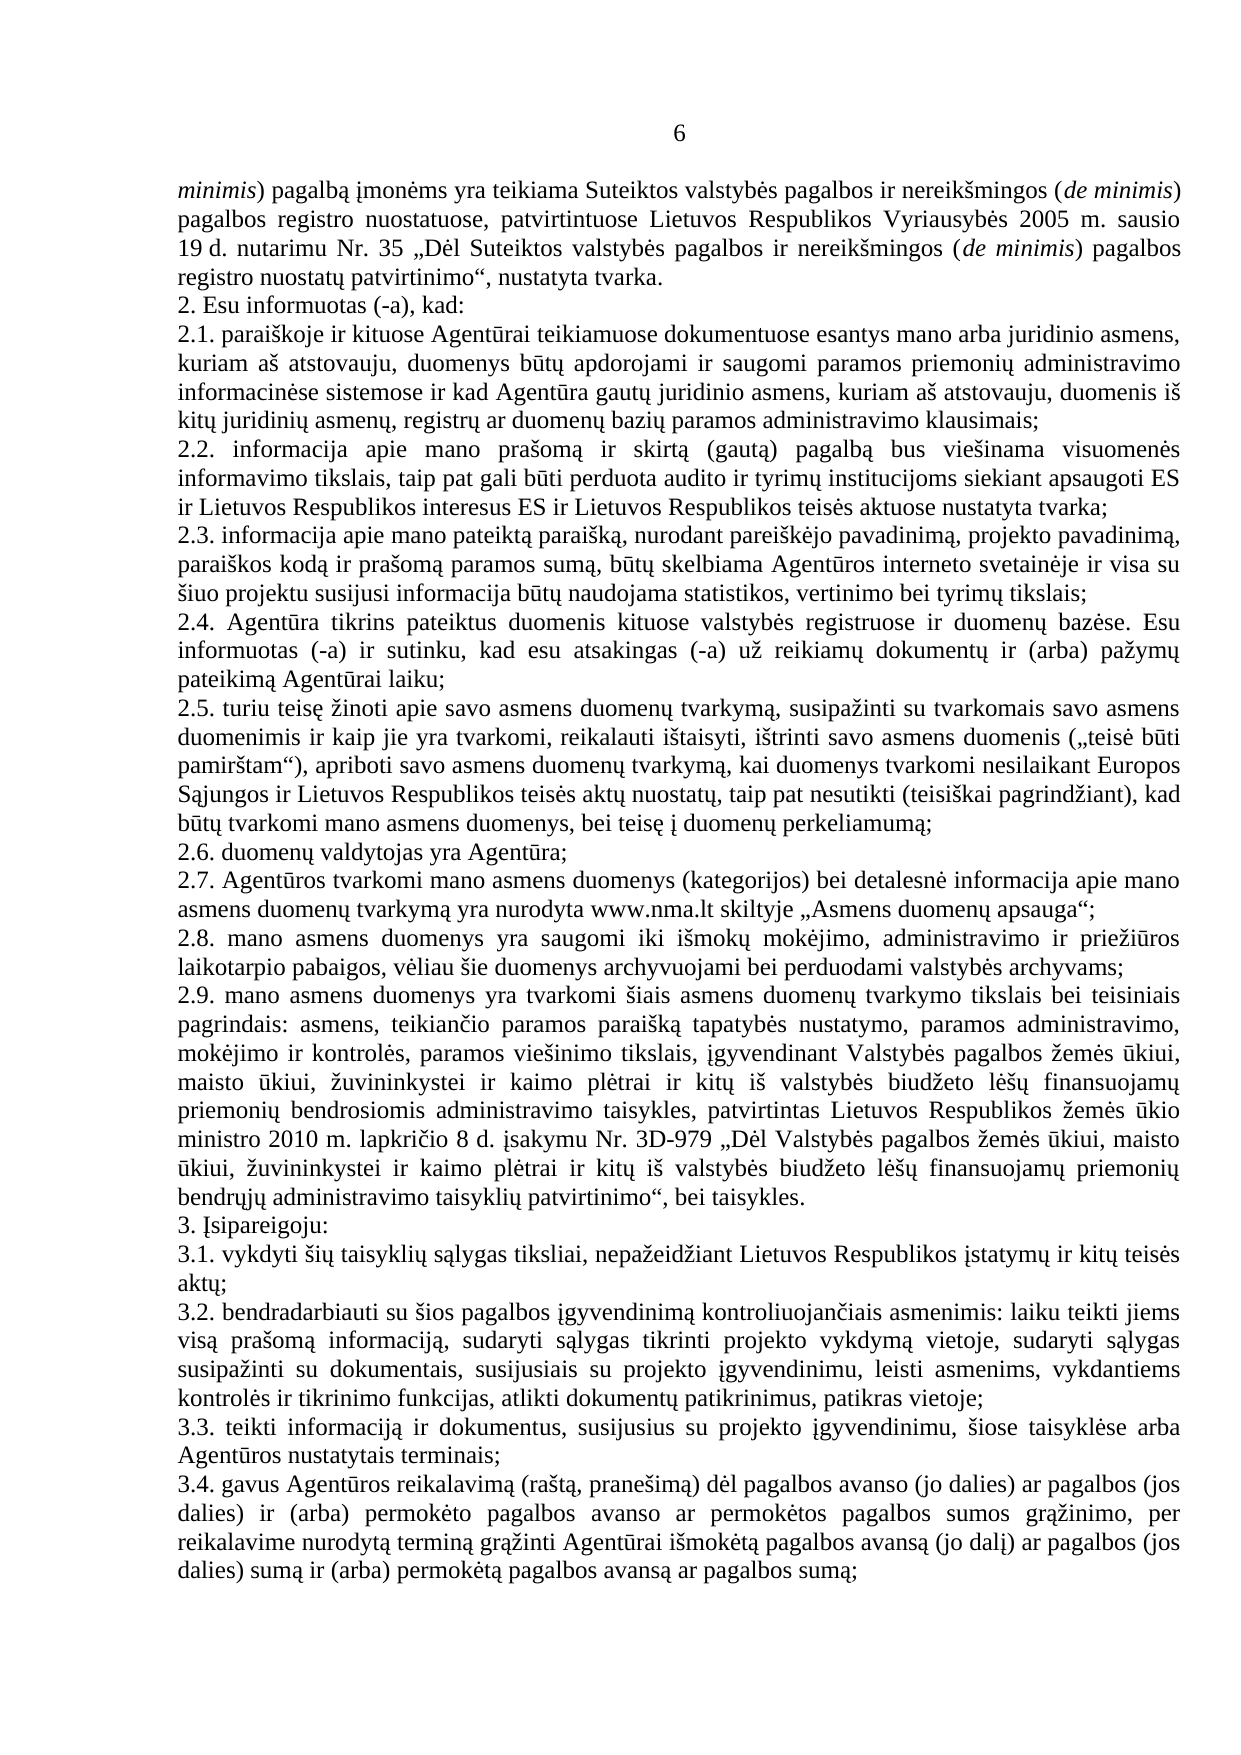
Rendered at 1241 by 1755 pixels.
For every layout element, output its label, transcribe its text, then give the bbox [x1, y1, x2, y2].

text 2.8. mano asmens duomenys yra saugomi iki išmokų mokėjimo, administravimo ir priežiūros laikotarpio pabaigos, vėliau šie duomenys archyvuojami bei perduodami valstybės archyvams; [177, 923, 1181, 981]
text 3.1. vykdyti šių taisyklių sąlygas tiksliai, nepažeidžiant Lietuvos Respublikos įstatymų ir kitų teisės aktų; [177, 1239, 1181, 1297]
text 3. Įsipareigoju: [177, 1211, 1181, 1239]
text minimis) pagalbą įmonėms yra teikiama Suteiktos valstybės pagalbos ir nereikšmingos (de minimis) pagalbos registro nuostatuose, patvirtintuose Lietuvos Respublikos Vyriausybės 2005 m. sausio 19 d. nutarimu Nr. 35 „Dėl Suteiktos valstybės pagalbos ir nereikšmingos (de minimis) pagalbos registro nuostatų patvirtinimo“, nustatyta tvarka. [177, 176, 1181, 291]
text 2. Esu informuotas (-a), kad: [177, 291, 1181, 319]
text 2.6. duomenų valdytojas yra Agentūra; [177, 837, 1181, 866]
text 2.7. Agentūros tvarkomi mano asmens duomenys (kategorijos) bei detalesnė informacija apie mano asmens duomenų tvarkymą yra nurodyta www.nma.lt skiltyje „Asmens duomenų apsauga“; [177, 866, 1181, 923]
text 2.4. Agentūra tikrins pateiktus duomenis kituose valstybės registruose ir duomenų bazėse. Esu informuotas (-a) ir sutinku, kad esu atsakingas (-a) už reikiamų dokumentų ir (arba) pažymų pateikimą Agentūrai laiku; [177, 607, 1181, 693]
text 2.5. turiu teisę žinoti apie savo asmens duomenų tvarkymą, susipažinti su tvarkomais savo asmens duomenimis ir kaip jie yra tvarkomi, reikalauti ištaisyti, ištrinti savo asmens duomenis („teisė būti pamirštam“), apriboti savo asmens duomenų tvarkymą, kai duomenys tvarkomi nesilaikant Europos Sąjungos ir Lietuvos Respublikos teisės aktų nuostatų, taip pat nesutikti (teisiškai pagrindžiant), kad būtų tvarkomi mano asmens duomenys, bei teisę į duomenų perkeliamumą; [177, 693, 1181, 837]
text 3.4. gavus Agentūros reikalavimą (raštą, pranešimą) dėl pagalbos avanso (jo dalies) ar pagalbos (jos dalies) ir (arba) permokėto pagalbos avanso ar permokėtos pagalbos sumos grąžinimo, per reikalavime nurodytą terminą grąžinti Agentūrai išmokėtą pagalbos avansą (jo dalį) ar pagalbos (jos dalies) sumą ir (arba) permokėtą pagalbos avansą ar pagalbos sumą; [177, 1469, 1181, 1584]
text 2.2. informacija apie mano prašomą ir skirtą (gautą) pagalbą bus viešinama visuomenės informavimo tikslais, taip pat gali būti perduota audito ir tyrimų institucijoms siekiant apsaugoti ES ir Lietuvos Respublikos interesus ES ir Lietuvos Respublikos teisės aktuose nustatyta tvarka; [177, 434, 1181, 521]
text 3.2. bendradarbiauti su šios pagalbos įgyvendinimą kontroliuojančiais asmenimis: laiku teikti jiems visą prašomą informaciją, sudaryti sąlygas tikrinti projekto vykdymą vietoje, sudaryti sąlygas susipažinti su dokumentais, susijusiais su projekto įgyvendinimu, leisti asmenims, vykdantiems kontrolės ir tikrinimo funkcijas, atlikti dokumentų patikrinimus, patikras vietoje; [177, 1297, 1181, 1412]
text 2.9. mano asmens duomenys yra tvarkomi šiais asmens duomenų tvarkymo tikslais bei teisiniais pagrindais: asmens, teikiančio paramos paraišką tapatybės nustatymo, paramos administravimo, mokėjimo ir kontrolės, paramos viešinimo tikslais, įgyvendinant Valstybės pagalbos žemės ūkiui, maisto ūkiui, žuvininkystei ir kaimo plėtrai ir kitų iš valstybės biudžeto lėšų finansuojamų priemonių bendrosiomis administravimo taisykles, patvirtintas Lietuvos Respublikos žemės ūkio ministro 2010 m. lapkričio 8 d. įsakymu Nr. 3D-979 „Dėl Valstybės pagalbos žemės ūkiui, maisto ūkiui, žuvininkystei ir kaimo plėtrai ir kitų iš valstybės biudžeto lėšų finansuojamų priemonių bendrųjų administravimo taisyklių patvirtinimo“, bei taisykles. [177, 981, 1181, 1211]
text 3.3. teikti informaciją ir dokumentus, susijusius su projekto įgyvendinimu, šiose taisyklėse arba Agentūros nustatytais terminais; [177, 1412, 1181, 1469]
text 2.1. paraiškoje ir kituose Agentūrai teikiamuose dokumentuose esantys mano arba juridinio asmens, kuriam aš atstovauju, duomenys būtų apdorojami ir saugomi paramos priemonių administravimo informacinėse sistemose ir kad Agentūra gautų juridinio asmens, kuriam aš atstovauju, duomenis iš kitų juridinių asmenų, registrų ar duomenų bazių paramos administravimo klausimais; [177, 319, 1181, 434]
text 2.3. informacija apie mano pateiktą paraišką, nurodant pareiškėjo pavadinimą, projekto pavadinimą, paraiškos kodą ir prašomą paramos sumą, būtų skelbiama Agentūros interneto svetainėje ir visa su šiuo projektu susijusi informacija būtų naudojama statistikos, vertinimo bei tyrimų tikslais; [177, 521, 1181, 607]
